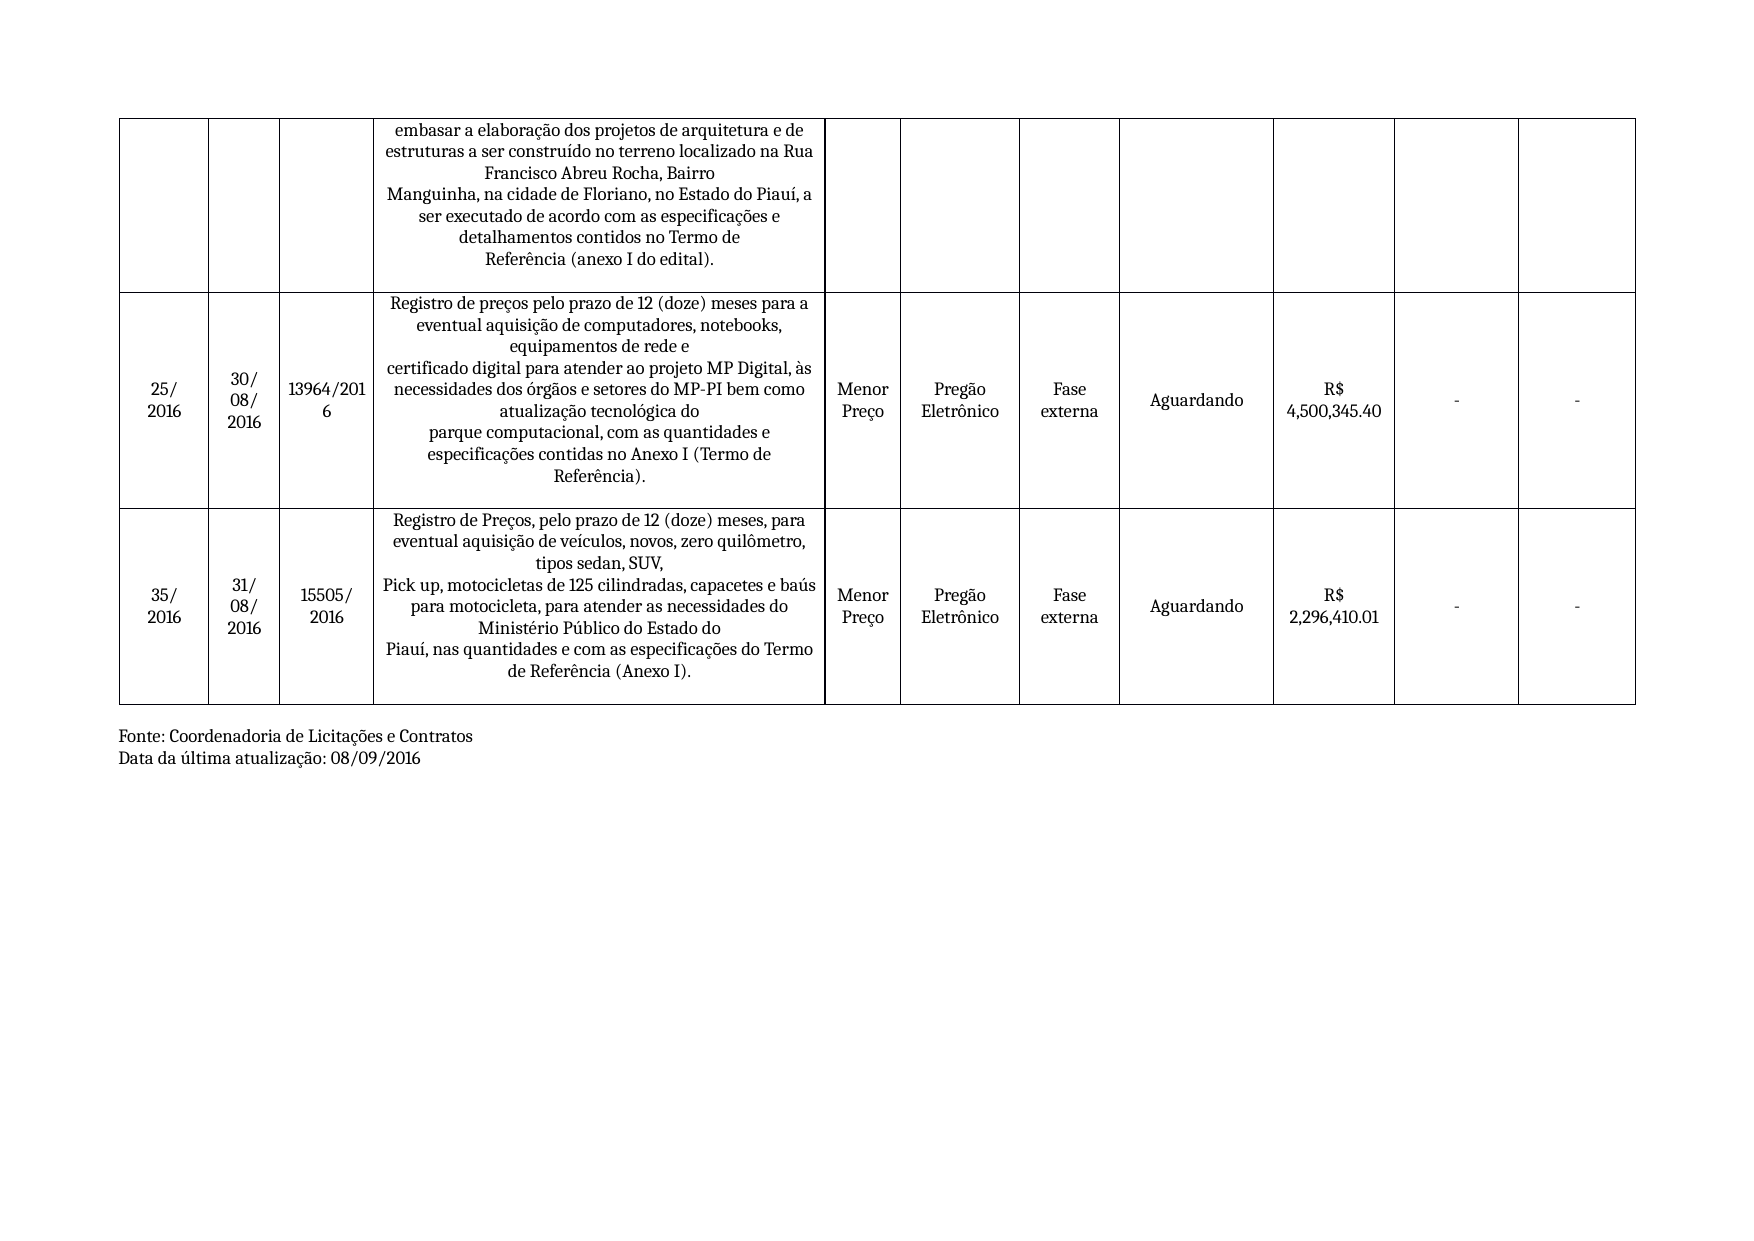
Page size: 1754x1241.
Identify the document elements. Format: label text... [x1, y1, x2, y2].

table_cell [1020, 119, 1119, 292]
table_cell 15505/ 2016 [280, 509, 373, 703]
table_cell - [1519, 293, 1635, 508]
table_cell 13964/2016 [280, 293, 373, 508]
table_cell embasar a elaboração dos projetos de arquitetura e de estruturas a ser construído no terreno localizado na Rua Francisco Abreu Rocha, Bairro Manguinha, na cidade de Floriano, no Estado do Piauí, a ser executado de acordo com as especificações e detalhamentos contidos no Termo de Referência (anexo I do edital). [374, 119, 824, 292]
table_cell Menor Preço [826, 293, 900, 508]
table_cell 31/ 08/ 2016 [209, 509, 279, 703]
table_cell - [1395, 119, 1518, 292]
table_cell - [1120, 119, 1273, 292]
table_cell - [1519, 509, 1635, 703]
text Fonte: Coordenadoria de Licitações e Contratos [118, 726, 1636, 748]
table_cell [1274, 119, 1394, 292]
table_cell [120, 119, 208, 292]
table_cell Pregão Eletrônico [901, 293, 1019, 508]
table_cell 35/ 2016 [120, 509, 208, 703]
table_cell - [1519, 119, 1635, 292]
table_cell Menor Preço [826, 509, 900, 703]
text Data da última atualização: 08/09/2016 [118, 748, 1636, 769]
table_cell [280, 119, 373, 292]
table_cell 25/ 2016 [120, 293, 208, 508]
table_cell R$ 4.500.345,40 [1274, 293, 1394, 508]
table_cell Fase externa [1020, 293, 1119, 508]
table_cell 30/ 08/ 2016 [209, 293, 279, 508]
table_cell [826, 119, 900, 292]
table_cell Registro de preços pelo prazo de 12 (doze) meses para a eventual aquisição de computadores, notebooks, equipamentos de rede e certificado digital para atender ao projeto MP Digital, às necessidades dos órgãos e setores do MP-PI bem como atualização tecnológica do parque computacional, com as quantidades e especificações contidas no Anexo I (Termo de Referência). [374, 293, 824, 508]
table_cell R$ 2.296.410,01 [1274, 509, 1394, 703]
table_cell Fase externa [1020, 509, 1119, 703]
table_cell [901, 119, 1019, 292]
table_cell Aguardando [1120, 293, 1273, 508]
table_cell [209, 119, 279, 292]
table_cell Pregão Eletrônico [901, 509, 1019, 703]
table_cell - [1395, 293, 1518, 508]
table_cell - [1395, 509, 1518, 703]
table_cell Aguardando [1120, 509, 1273, 703]
table_cell Registro de Preços, pelo prazo de 12 (doze) meses, para eventual aquisição de veículos, novos, zero quilômetro, tipos sedan, SUV, Pick up, motocicletas de 125 cilindradas, capacetes e baús para motocicleta, para atender as necessidades do Ministério Público do Estado do Piauí, nas quantidades e com as especificações do Termo de Referência (Anexo I). [374, 509, 824, 703]
